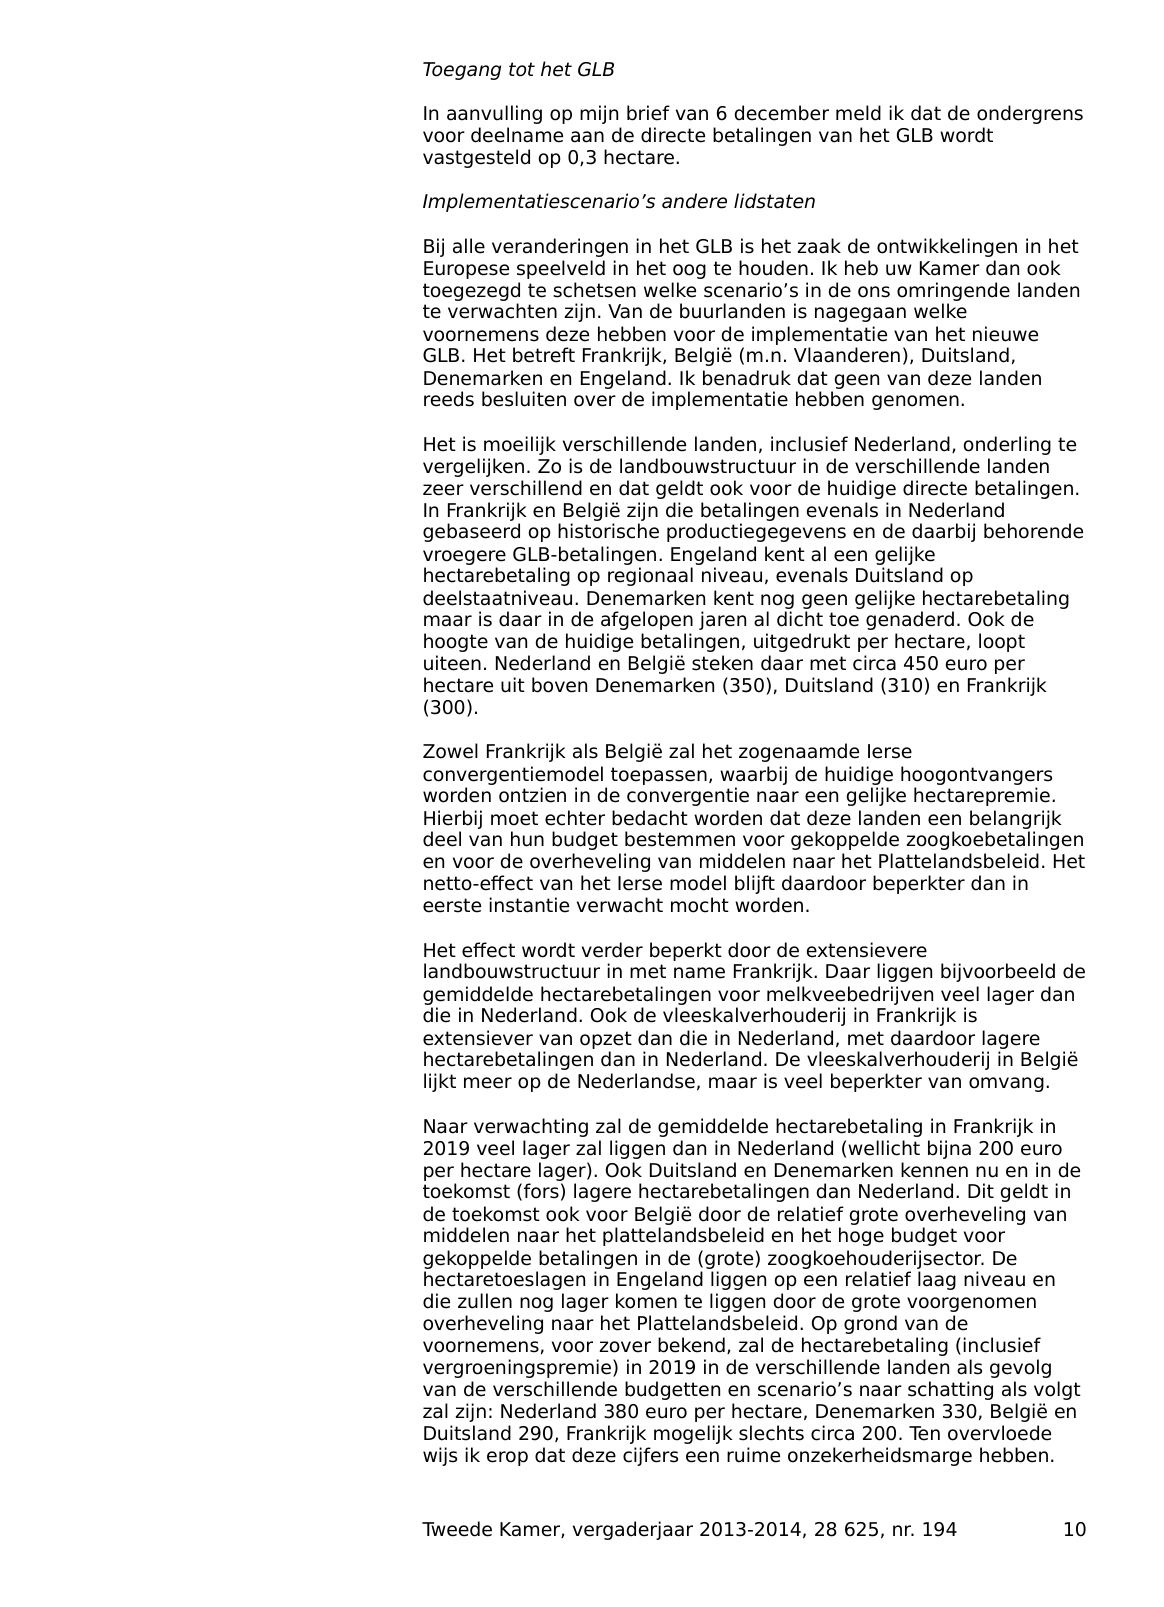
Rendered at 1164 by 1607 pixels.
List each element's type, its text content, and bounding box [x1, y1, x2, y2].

subtitle Implementatiescenario’s andere lidstaten [422, 191, 1087, 213]
subtitle Toegang tot het GLB [422, 59, 1087, 81]
text Zowel Frankrijk als België zal het zogenaamde Ierse convergentiemodel toepassen, waarbij de huidige hoogontvangers worden ontzien in de convergentie naar een gelijke hectarepremie. Hierbij moet echter bedacht worden dat deze landen een belangrijk deel van hun budget bestemmen voor gekoppelde zoogkoebetalingen en voor de overheveling van middelen naar het Plattelandsbeleid. Het netto-effect van het Ierse model blijft daardoor beperkter dan in eerste instantie verwacht mocht worden. [422, 741, 1087, 917]
text Bij alle veranderingen in het GLB is het zaak de ontwikkelingen in het Europese speelveld in het oog te houden. Ik heb uw Kamer dan ook toegezegd te schetsen welke scenario’s in de ons omringende landen te verwachten zijn. Van de buurlanden is nagegaan welke voornemens deze hebben voor de implementatie van het nieuwe GLB. Het betreft Frankrijk, België (m.n. Vlaanderen), Duitsland, Denemarken en Engeland. Ik benadruk dat geen van deze landen reeds besluiten over de implementatie hebben genomen. [422, 236, 1087, 411]
text Het is moeilijk verschillende landen, inclusief Nederland, onderling te vergelijken. Zo is de landbouwstructuur in de verschillende landen zeer verschillend en dat geldt ook voor de huidige directe betalingen. In Frankrijk en België zijn die betalingen evenals in Nederland gebaseerd op historische productiegegevens en de daarbij behorende vroegere GLB-betalingen. Engeland kent al een gelijke hectarebetaling op regionaal niveau, evenals Duitsland op deelstaatniveau. Denemarken kent nog geen gelijke hectarebetaling maar is daar in de afgelopen jaren al dicht toe genaderd. Ook de hoogte van de huidige betalingen, uitgedrukt per hectare, loopt uiteen. Nederland en België steken daar met circa 450 euro per hectare uit boven Denemarken (350), Duitsland (310) en Frankrijk (300). [422, 433, 1087, 719]
text Het effect wordt verder beperkt door de extensievere landbouwstructuur in met name Frankrijk. Daar liggen bijvoorbeeld de gemiddelde hectarebetalingen voor melkveebedrijven veel lager dan die in Nederland. Ook de vleeskalverhouderij in Frankrijk is extensiever van opzet dan die in Nederland, met daardoor lagere hectarebetalingen dan in Nederland. De vleeskalverhouderij in België lijkt meer op de Nederlandse, maar is veel beperkter van omvang. [422, 939, 1087, 1093]
text In aanvulling op mijn brief van 6 december meld ik dat de ondergrens voor deelname aan de directe betalingen van het GLB wordt vastgesteld op 0,3 hectare. [422, 103, 1087, 169]
text Naar verwachting zal de gemiddelde hectarebetaling in Frankrijk in 2019 veel lager zal liggen dan in Nederland (wellicht bijna 200 euro per hectare lager). Ook Duitsland en Denemarken kennen nu en in de toekomst (fors) lagere hectarebetalingen dan Nederland. Dit geldt in de toekomst ook voor België door de relatief grote overheveling van middelen naar het plattelandsbeleid en het hoge budget voor gekoppelde betalingen in de (grote) zoogkoehouderijsector. De hectaretoeslagen in Engeland liggen op een relatief laag niveau en die zullen nog lager komen te liggen door de grote voorgenomen overheveling naar het Plattelandsbeleid. Op grond van de voornemens, voor zover bekend, zal de hectarebetaling (inclusief vergroeningspremie) in 2019 in de verschillende landen als gevolg van de verschillende budgetten en scenario’s naar schatting als volgt zal zijn: Nederland 380 euro per hectare, Denemarken 330, België en Duitsland 290, Frankrijk mogelijk slechts circa 200. Ten overvloede wijs ik erop dat deze cijfers een ruime onzekerheidsmarge hebben. [422, 1116, 1087, 1467]
